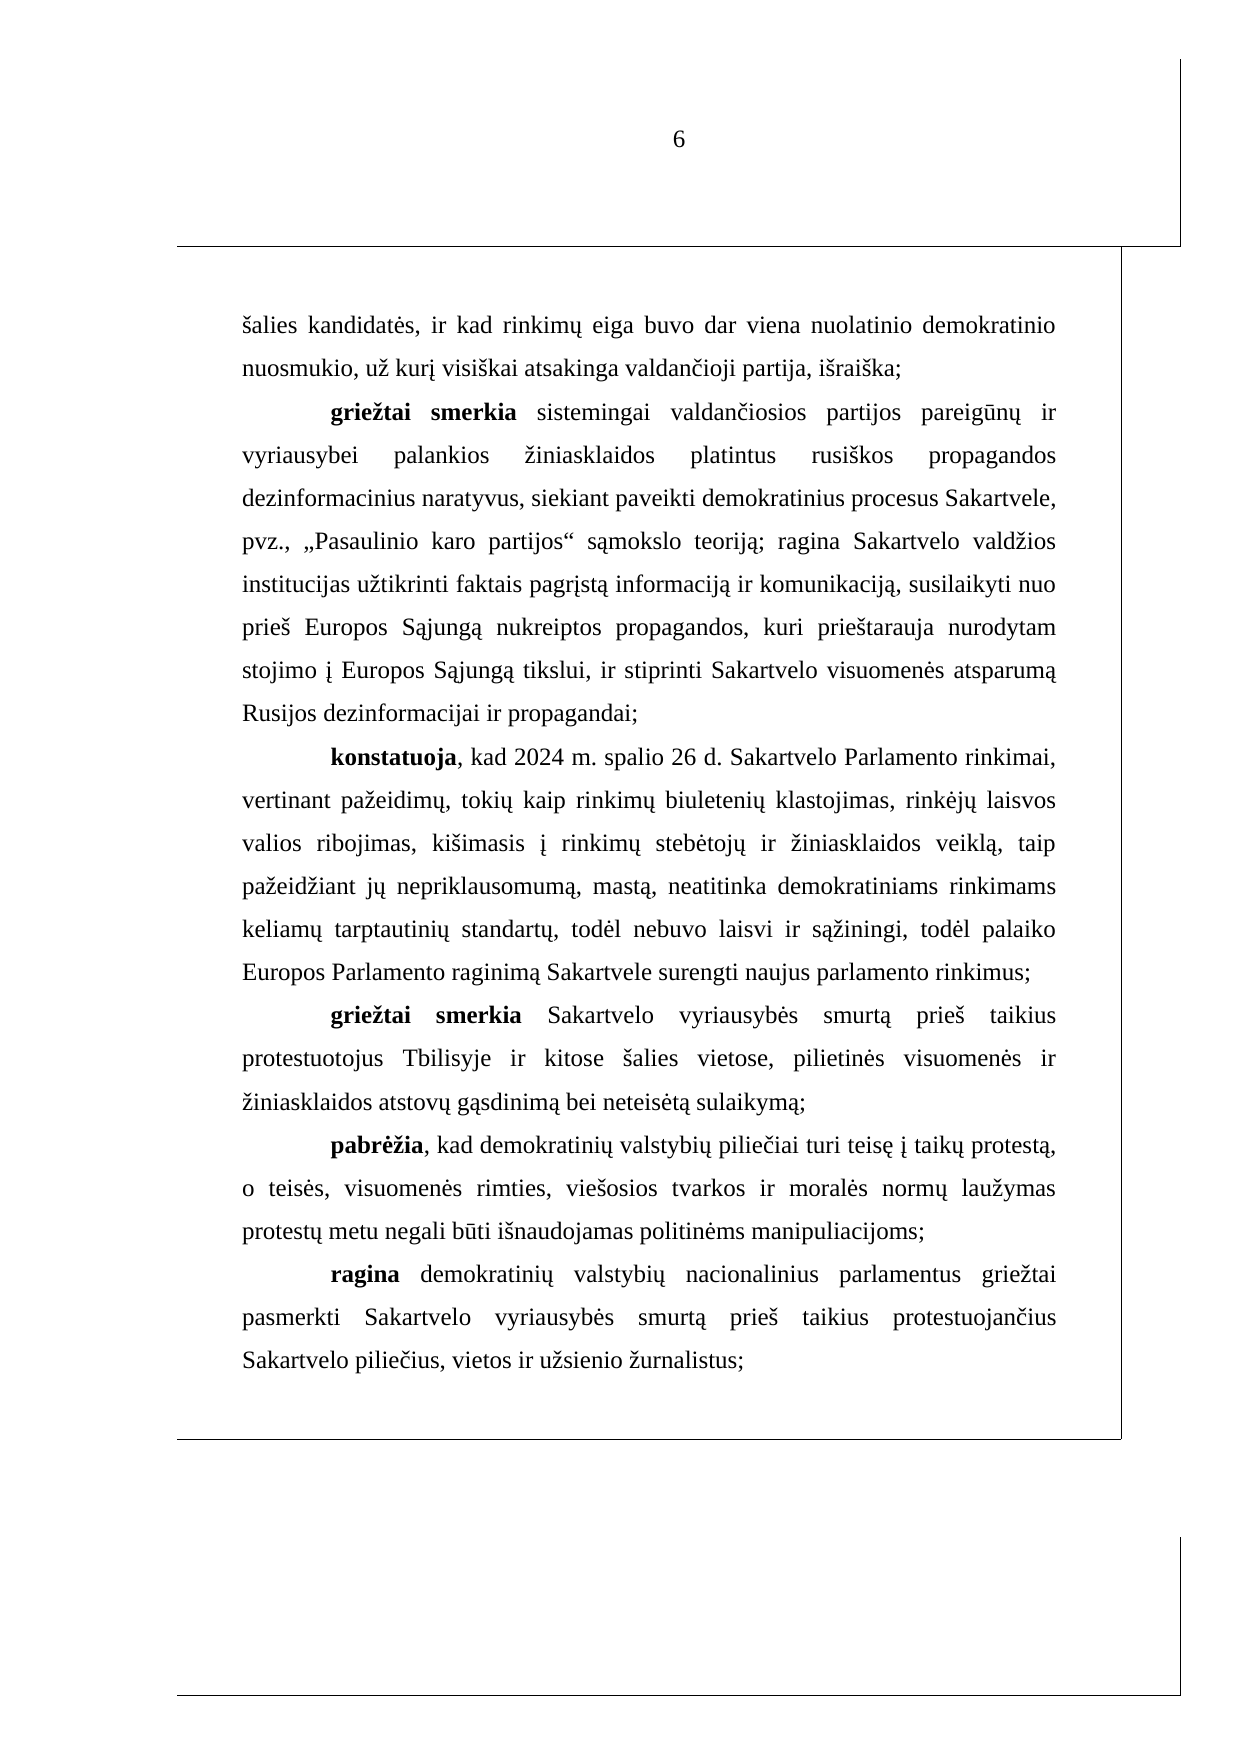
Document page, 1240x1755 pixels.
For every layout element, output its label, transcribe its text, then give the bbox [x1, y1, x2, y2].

text griežtai smerkia Sakartvelo vyriausybės smurtą prieš taikius protestuotojus Tbilisyje ir kitose šalies vietose, pilietinės visuomenės ir žiniasklaidos atstovų gąsdinimą bei neteisėtą sulaikymą; [177, 936, 1121, 1065]
text pabrėžia, kad partijos „Sakartvelo svajonė“ įgyvendinama politika yra nesuderinama su Sakartvelo euroatlantine integracija, rinkimų sąžiningumo pažeidimai yra nesuderinami su standartais, kurių tikimasi iš Europos Sąjungos šalies kandidatės, ir kad rinkimų eiga buvo dar viena nuolatinio demokratinio nuosmukio, už kurį visiškai atsakinga valdančioji partija, išraiška; [177, 246, 1121, 332]
text pabrėžia, kad demokratinių valstybių piliečiai turi teisę į taikų protestą, o teisės, visuomenės rimties, viešosios tvarkos ir moralės normų laužymas protestų metu negali būti išnaudojamas politinėms manipuliacijoms; [177, 1065, 1121, 1194]
text ragina demokratinių valstybių nacionalinius parlamentus griežtai pasmerkti Sakartvelo vyriausybės smurtą prieš taikius protestuojančius Sakartvelo piliečius, vietos ir užsienio žurnalistus; [177, 1194, 1121, 1439]
text griežtai smerkia sistemingai valdančiosios partijos pareigūnų ir vyriausybei palankios žiniasklaidos platintus rusiškos propagandos dezinformacinius naratyvus, siekiant paveikti demokratinius procesus Sakartvele, pvz., „Pasaulinio karo partijos“ sąmokslo teoriją; ragina Sakartvelo valdžios institucijas užtikrinti faktais pagrįstą informaciją ir komunikaciją, susilaikyti nuo prieš Europos Sąjungą nukreiptos propagandos, kuri prieštarauja nurodytam stojimo į Europos Sąjungą tikslui, ir stiprinti Sakartvelo visuomenės atsparumą Rusijos dezinformacijai ir propagandai; [177, 332, 1121, 677]
text konstatuoja, kad 2024 m. spalio 26 d. Sakartvelo Parlamento rinkimai, vertinant pažeidimų, tokių kaip rinkimų biuletenių klastojimas, rinkėjų laisvos valios ribojimas, kišimasis į rinkimų stebėtojų ir žiniasklaidos veiklą, taip pažeidžiant jų nepriklausomumą, mastą, neatitinka demokratiniams rinkimams keliamų tarptautinių standartų, todėl nebuvo laisvi ir sąžiningi, todėl palaiko Europos Parlamento raginimą Sakartvele surengti naujus parlamento rinkimus; [177, 677, 1121, 936]
